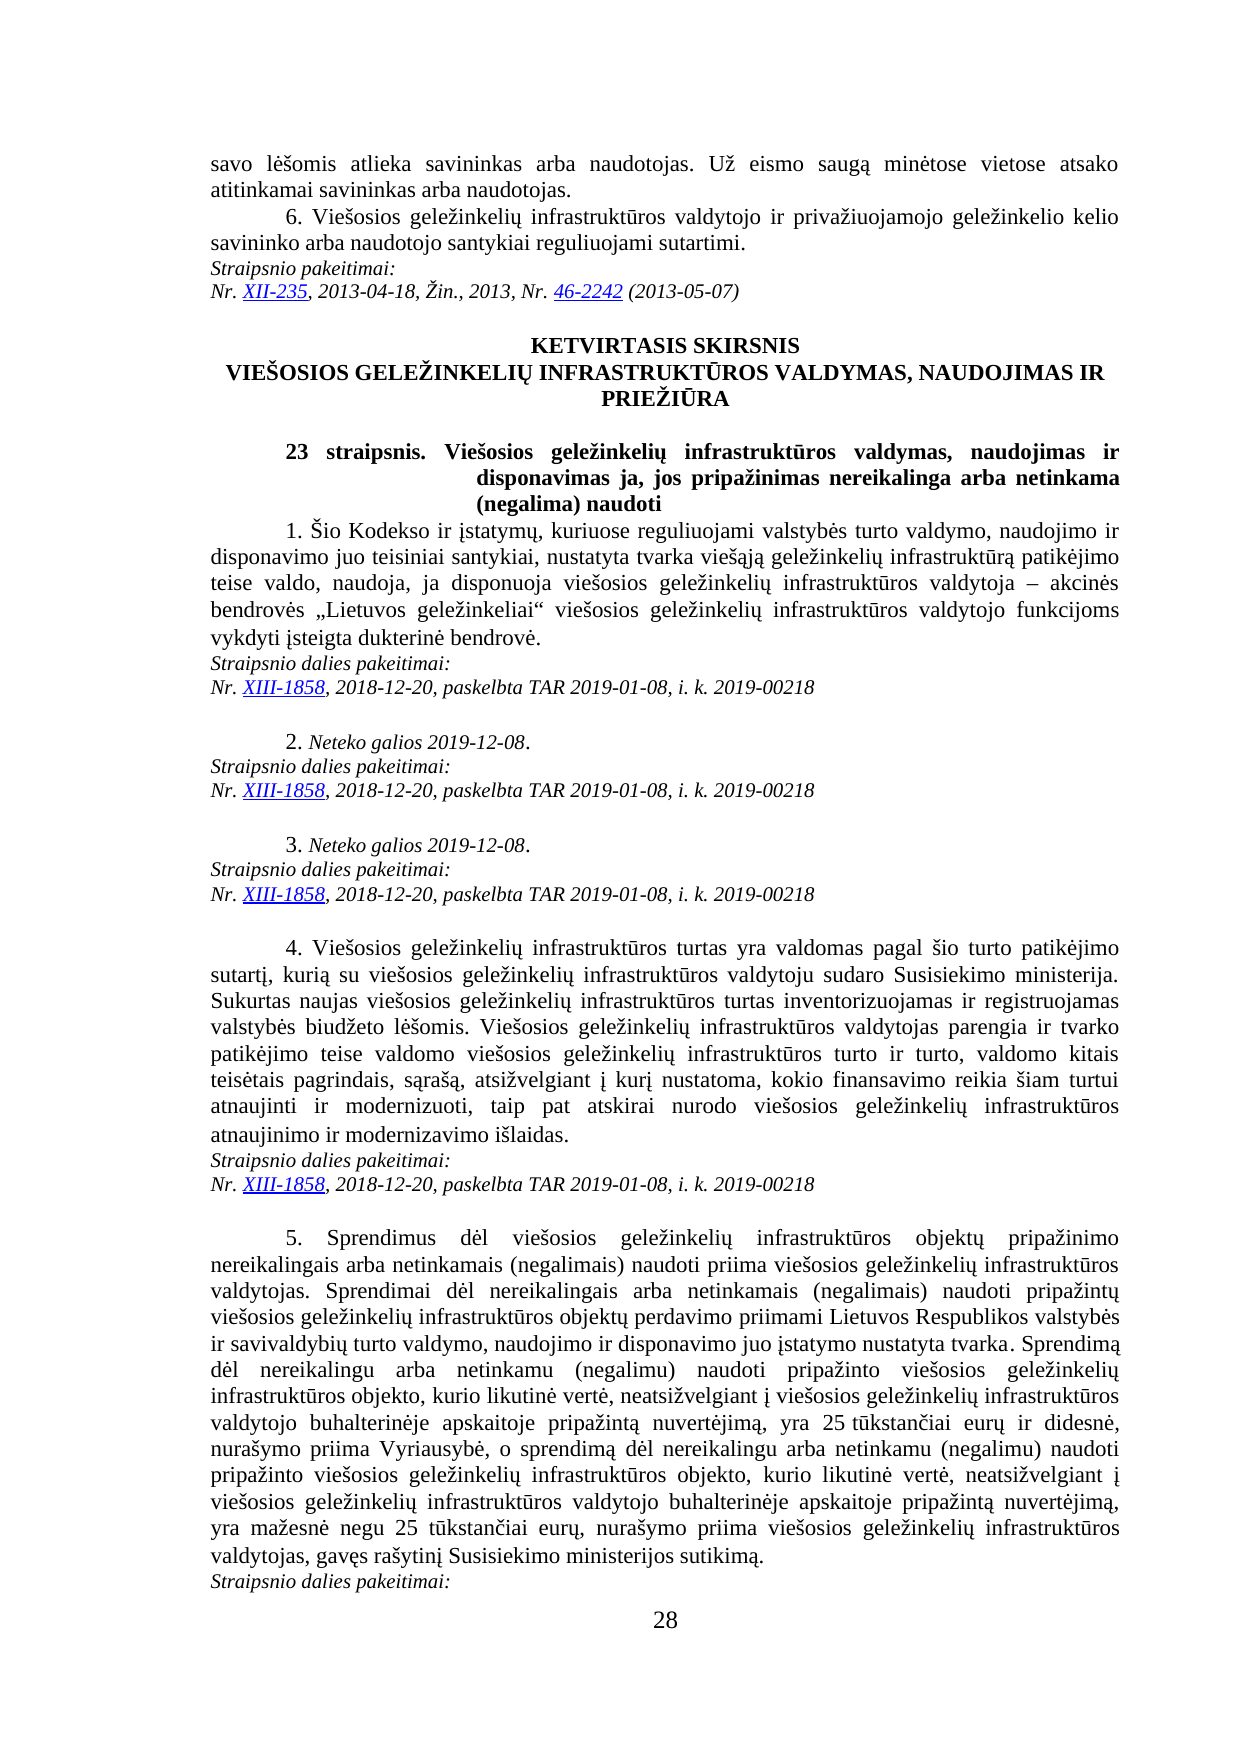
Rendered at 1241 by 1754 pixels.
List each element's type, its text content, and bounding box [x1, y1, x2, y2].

text Nr. XIII-1858, 2018-12-20, paskelbta TAR 2019-01-08, i. k. 2019-00218 [210, 1172, 1120, 1196]
text 4. Viešosios geležinkelių infrastruktūros turtas yra valdomas pagal šio turto patikėjimo sutartį, kurią su viešosios geležinkelių infrastruktūros valdytoju sudaro Susisiekimo ministerija. Sukurtas naujas viešosios geležinkelių infrastruktūros turtas inventorizuojamas ir registruojamas valstybės biudžeto lėšomis. Viešosios geležinkelių infrastruktūros valdytojas parengia ir tvarko patikėjimo teise valdomo viešosios geležinkelių infrastruktūros turto ir turto, valdomo kitais teisėtais pagrindais, sąrašą, atsižvelgiant į kurį nustatoma, kokio finansavimo reikia šiam turtui atnaujinti ir modernizuoti, taip pat atskirai nurodo viešosios geležinkelių infrastruktūros atnaujinimo ir modernizavimo išlaidas. [210, 934, 1120, 1147]
text Straipsnio dalies pakeitimai: [210, 857, 1120, 881]
text Straipsnio dalies pakeitimai: [210, 651, 1120, 675]
text Nr. XIII-1858, 2018-12-20, paskelbta TAR 2019-01-08, i. k. 2019-00218 [210, 881, 1120, 906]
text 2. Neteko galios 2019-12-08. [210, 728, 1120, 754]
text Straipsnio dalies pakeitimai: [210, 754, 1120, 778]
text Nr. XII-235, 2013-04-18, Žin., 2013, Nr. 46-2242 (2013-05-07) [210, 279, 1120, 303]
text KETVIRTASIS SKIRSNIS [210, 332, 1120, 359]
text Nr. XIII-1858, 2018-12-20, paskelbta TAR 2019-01-08, i. k. 2019-00218 [210, 778, 1120, 802]
text Straipsnio dalies pakeitimai: [210, 1147, 1120, 1172]
text 6. Viešosios geležinkelių infrastruktūros valdytojo ir privažiuojamojo geležinkelio kelio savininko arba naudotojo santykiai reguliuojami sutartimi. [210, 203, 1120, 255]
text savo lėšomis atlieka savininkas arba naudotojas. Už eismo saugą minėtose vietose atsako atitinkamai savininkas arba naudotojas. [210, 150, 1120, 203]
text Straipsnio pakeitimai: [210, 255, 1120, 279]
text Nr. XIII-1858, 2018-12-20, paskelbta TAR 2019-01-08, i. k. 2019-00218 [210, 675, 1120, 699]
text 3. Neteko galios 2019-12-08. [210, 831, 1120, 857]
text VIEŠOSIOS GELEŽINKELIŲ INFRASTRUKTŪROS VALDYMAS, NAUDOJIMAS IR PRIEŽIŪRA [210, 359, 1120, 411]
text 1. Šio Kodekso ir įstatymų, kuriuose reguliuojami valstybės turto valdymo, naudojimo ir disponavimo juo teisiniai santykiai, nustatyta tvarka viešąją geležinkelių infrastruktūrą patikėjimo teise valdo, naudoja, ja disponuoja viešosios geležinkelių infrastruktūros valdytoja – akcinės bendrovės „Lietuvos geležinkeliai“ viešosios geležinkelių infrastruktūros valdytojo funkcijoms vykdyti įsteigta dukterinė bendrovė. [210, 517, 1120, 651]
text 23 straipsnis. Viešosios geležinkelių infrastruktūros valdymas, naudojimas ir disponavimas ja, jos pripažinimas nereikalinga arba netinkama (negalima) naudoti [285, 438, 1120, 517]
text Straipsnio dalies pakeitimai: [210, 1569, 1120, 1593]
text 5. Sprendimus dėl viešosios geležinkelių infrastruktūros objektų pripažinimo nereikalingais arba netinkamais (negalimais) naudoti priima viešosios geležinkelių infrastruktūros valdytojas. Sprendimai dėl nereikalingais arba netinkamais (negalimais) naudoti pripažintų viešosios geležinkelių infrastruktūros objektų perdavimo priimami Lietuvos Respublikos valstybės ir savivaldybių turto valdymo, naudojimo ir disponavimo juo įstatymo nustatyta tvarka. Sprendimą dėl nereikalingu arba netinkamu (negalimu) naudoti pripažinto viešosios geležinkelių infrastruktūros objekto, kurio likutinė vertė, neatsižvelgiant į viešosios geležinkelių infrastruktūros valdytojo buhalterinėje apskaitoje pripažintą nuvertėjimą, yra 25 tūkstančiai eurų ir didesnė, nurašymo priima Vyriausybė, o sprendimą dėl nereikalingu arba netinkamu (negalimu) naudoti pripažinto viešosios geležinkelių infrastruktūros objekto, kurio likutinė vertė, neatsižvelgiant į viešosios geležinkelių infrastruktūros valdytojo buhalterinėje apskaitoje pripažintą nuvertėjimą, yra mažesnė negu 25 tūkstančiai eurų, nurašymo priima viešosios geležinkelių infrastruktūros valdytojas, gavęs rašytinį Susisiekimo ministerijos sutikimą. [210, 1224, 1120, 1569]
